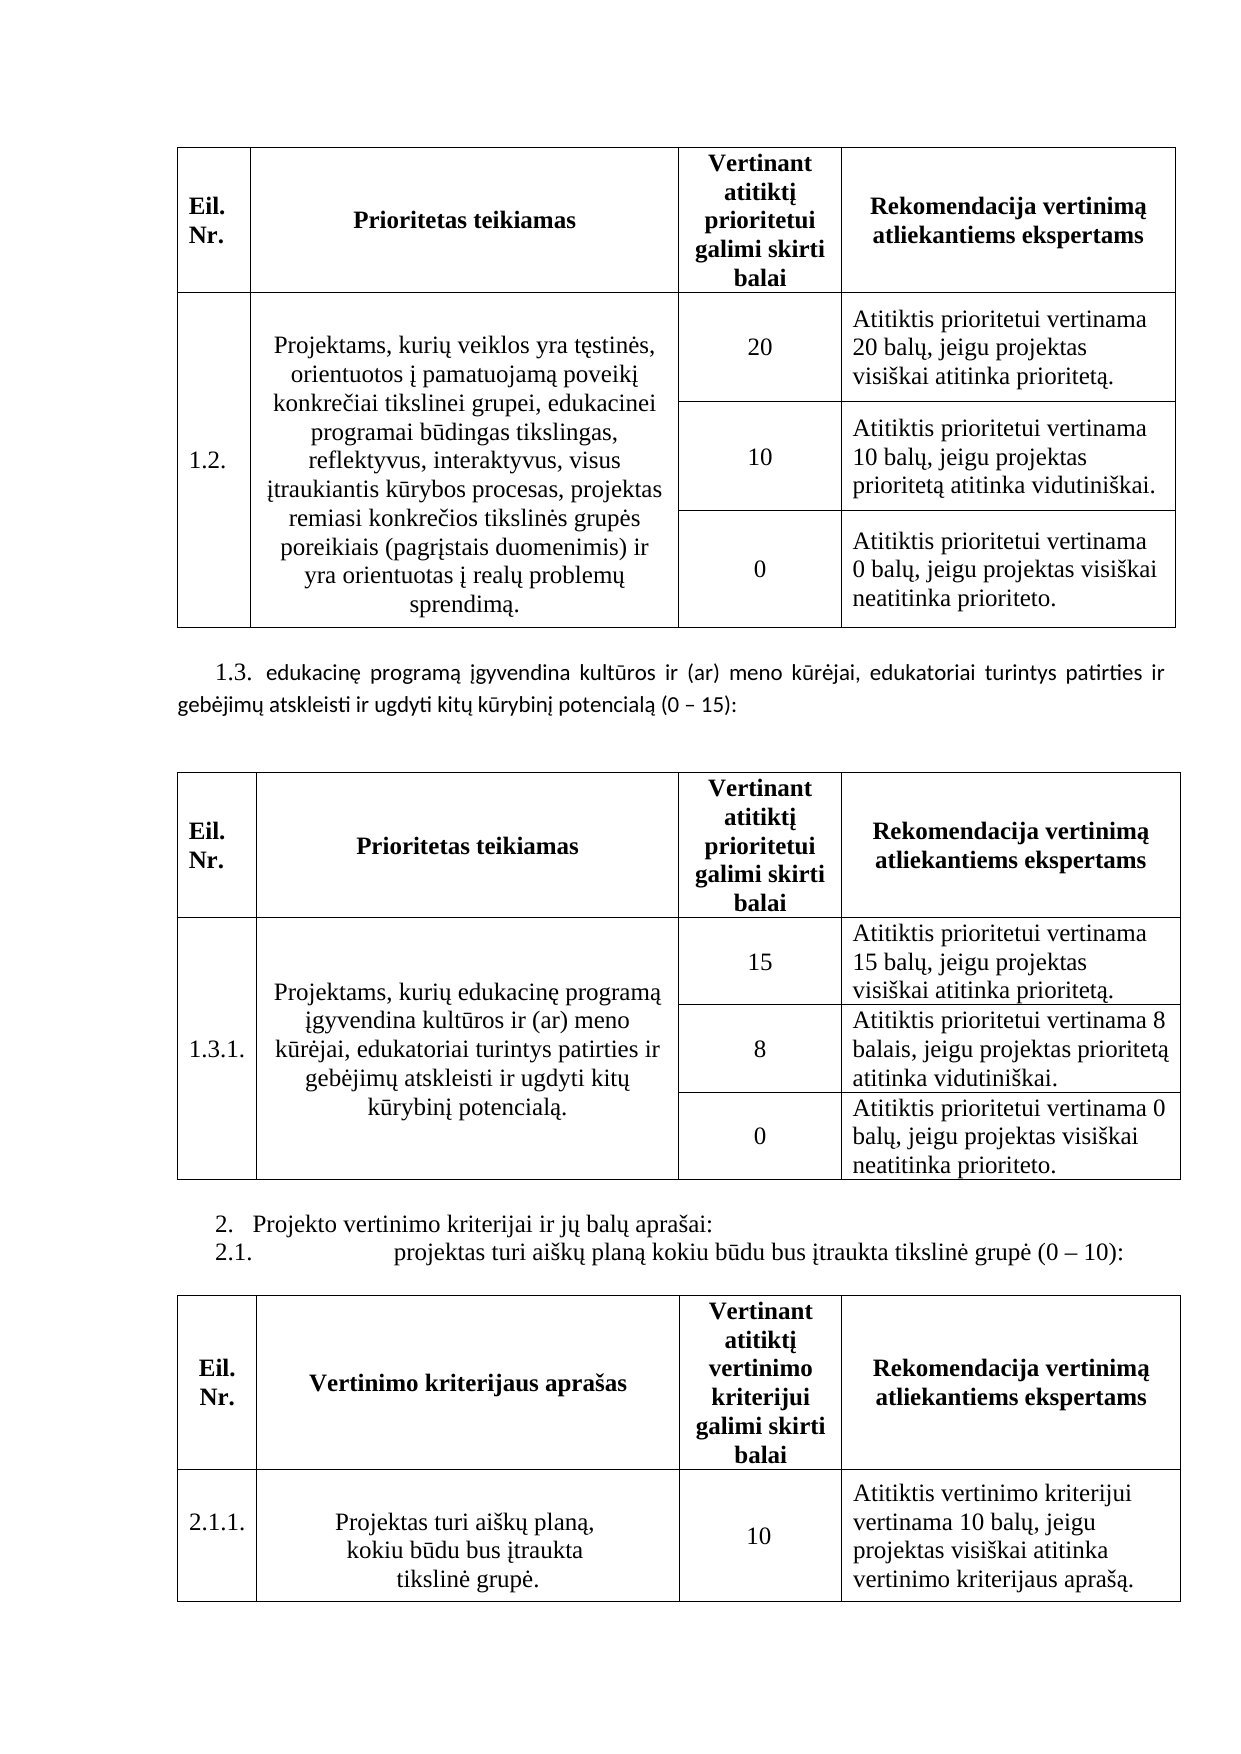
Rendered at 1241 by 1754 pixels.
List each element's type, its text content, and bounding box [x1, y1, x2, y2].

table_header Vertinimo kriterijaus aprašas [257, 1296, 679, 1468]
table_header Vertinant atitiktį vertinimo kriterijui galimi skirti balai [680, 1296, 841, 1468]
table_cell 0 [679, 511, 841, 627]
table_cell Projektas turi aiškų planą, kokiu būdu bus įtraukta tikslinė grupė. [257, 1470, 679, 1601]
table_header Vertinant atitiktį prioritetui galimi skirti balai [679, 773, 841, 917]
table_header Rekomendacija vertinimą atliekantiems ekspertams [842, 773, 1180, 917]
table_cell Atitiktis prioritetui vertinama 8 balais, jeigu projektas prioritetą atitinka vidutiniškai. [842, 1005, 1180, 1092]
table_cell 10 [680, 1470, 841, 1601]
table_cell 1.3.1. [178, 918, 256, 1179]
text 1.3. edukacinę programą įgyvendina kultūros ir (ar) meno kūrėjai, edukatoriai turintys patirties ir gebėjimų atskleisti ir ugdyti kitų kūrybinį potencialą (0 – 15): [177, 657, 1167, 718]
table_header Eil. Nr. [178, 1296, 256, 1468]
table_cell Projektams, kurių edukacinę programą įgyvendina kultūros ir (ar) meno kūrėjai, edukatoriai turintys patirties ir gebėjimų atskleisti ir ugdyti kitų kūrybinį potencialą. [257, 918, 678, 1179]
table_cell 15 [679, 918, 841, 1004]
table_cell Atitiktis prioritetui vertinama 0 balų, jeigu projektas visiškai neatitinka prioriteto. [842, 1093, 1180, 1179]
table_cell 8 [679, 1005, 841, 1092]
table_cell 2.1.1. [178, 1470, 256, 1601]
text 2. Projekto vertinimo kriterijai ir jų balų aprašai: [215, 1209, 1181, 1237]
table_header Prioritetas teikiamas [257, 773, 678, 917]
table_cell 10 [679, 402, 841, 510]
table_header Eil. Nr. [178, 773, 256, 917]
table_header Rekomendacija vertinimą atliekantiems ekspertams [842, 148, 1175, 292]
table_cell Projektams, kurių veiklos yra tęstinės, orientuotos į pamatuojamą poveikį konkrečiai tikslinei grupei, edukacinei programai būdingas tikslingas, reflektyvus, interaktyvus, visus įtraukiantis kūrybos procesas, projektas remiasi konkrečios tikslinės grupės poreikiais (pagrįstais duomenimis) ir yra orientuotas į realų problemų sprendimą. [251, 293, 678, 627]
table_header Vertinant atitiktį prioritetui galimi skirti balai [679, 148, 841, 292]
table_cell Atitiktis prioritetui vertinama 10 balų, jeigu projektas prioritetą atitinka vidutiniškai. [842, 402, 1175, 510]
table_cell Atitiktis prioritetui vertinama 0 balų, jeigu projektas visiškai neatitinka prioriteto. [842, 511, 1175, 627]
table_cell Atitiktis prioritetui vertinama 20 balų, jeigu projektas visiškai atitinka prioritetą. [842, 293, 1175, 401]
table_cell Atitiktis vertinimo kriterijui vertinama 10 balų, jeigu projektas visiškai atitinka vertinimo kriterijaus aprašą. [842, 1470, 1180, 1601]
table_header Eil. Nr. [178, 148, 250, 292]
table_cell Atitiktis prioritetui vertinama 15 balų, jeigu projektas visiškai atitinka prioritetą. [842, 918, 1180, 1004]
table_cell 0 [679, 1093, 841, 1179]
table_header Rekomendacija vertinimą atliekantiems ekspertams [842, 1296, 1180, 1468]
table_cell 20 [679, 293, 841, 401]
table_header Prioritetas teikiamas [251, 148, 678, 292]
text 2.1. projektas turi aiškų planą kokiu būdu bus įtraukta tikslinė grupė (0 – 10): [215, 1237, 1181, 1266]
table_cell 1.2. [178, 293, 250, 627]
